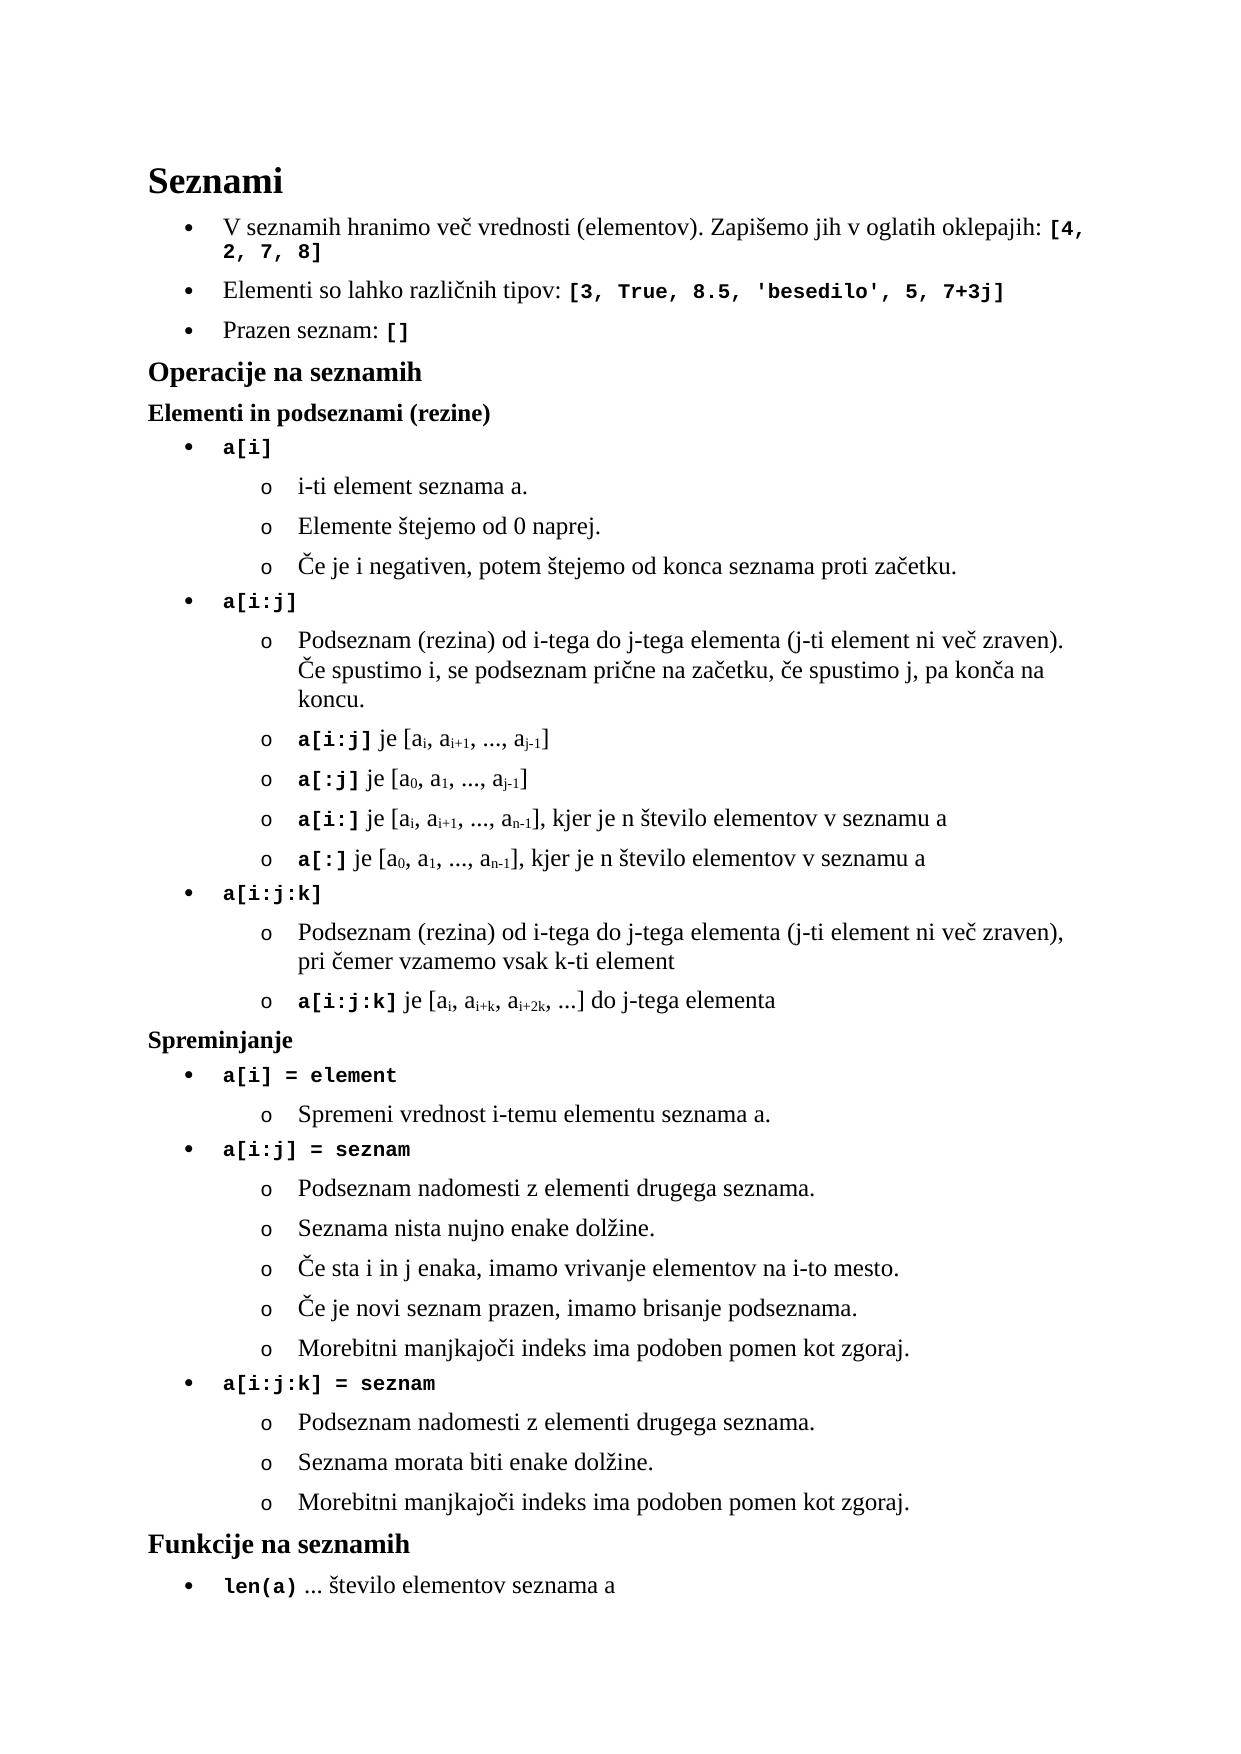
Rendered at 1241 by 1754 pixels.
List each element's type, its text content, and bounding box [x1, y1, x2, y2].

list Seznama morata biti enake dolžine. [260, 1447, 1093, 1477]
text Funkcije na seznamih [148, 1527, 1093, 1559]
list a[i] = element [185, 1065, 1093, 1088]
text Elementi in podseznami (rezine) [148, 398, 1093, 427]
list Podseznam (rezina) od i-tega do j-tega elementa (j-ti element ni več zraven). Če spustimo i, se podseznam prične na začetku, če spustimo j, pa konča na koncu. [260, 625, 1093, 712]
list Spremeni vrednost i-temu elementu seznama a. [260, 1099, 1093, 1128]
list V seznamih hranimo več vrednosti (elementov). Zapišemo jih v oglatih oklepajih: [4, 2, 7, 8] [185, 212, 1093, 265]
text Operacije na seznamih [148, 355, 1093, 388]
list Elemente štejemo od 0 naprej. [260, 511, 1093, 541]
text Seznami [148, 158, 1093, 201]
list a[:j] je [a0, a1, ..., aj-1] [260, 763, 1093, 792]
list a[i:j] = seznam [185, 1139, 1093, 1162]
list Če je novi seznam prazen, imamo brisanje podseznama. [260, 1293, 1093, 1322]
list Če je i negativen, potem štejemo od konca seznama proti začetku. [260, 551, 1093, 581]
list Seznama nista nujno enake dolžine. [260, 1213, 1093, 1242]
list a[i:j:k] je [ai, ai+k, ai+2k, ...] do j-tega elementa [260, 986, 1093, 1015]
list Podseznam nadomesti z elementi drugega seznama. [260, 1407, 1093, 1437]
list a[:] je [a0, a1, ..., an-1], kjer je n število elementov v seznamu a [260, 843, 1093, 872]
list len(a) ... število elementov seznama a [185, 1570, 1093, 1599]
list a[i:j] [185, 591, 1093, 615]
list Prazen seznam: [] [185, 315, 1093, 345]
list Podseznam (rezina) od i-tega do j-tega elementa (j-ti element ni več zraven), pri čemer vzamemo vsak k-ti element [260, 917, 1093, 975]
list a[i:j:k] = seznam [185, 1373, 1093, 1397]
text Spreminjanje [148, 1026, 1093, 1054]
list Morebitni manjkajoči indeks ima podoben pomen kot zgoraj. [260, 1333, 1093, 1362]
list Podseznam nadomesti z elementi drugega seznama. [260, 1173, 1093, 1202]
list a[i:] je [ai, ai+1, ..., an-1], kjer je n število elementov v seznamu a [260, 803, 1093, 832]
list a[i] [185, 437, 1093, 461]
list Če sta i in j enaka, imamo vrivanje elementov na i-to mesto. [260, 1253, 1093, 1282]
list Elementi so lahko različnih tipov: [3, True, 8.5, 'besedilo', 5, 7+3j] [185, 275, 1093, 305]
list a[i:j:k] [185, 883, 1093, 906]
list i-ti element seznama a. [260, 471, 1093, 501]
list Morebitni manjkajoči indeks ima podoben pomen kot zgoraj. [260, 1487, 1093, 1517]
list a[i:j] je [ai, ai+1, ..., aj-1] [260, 723, 1093, 752]
